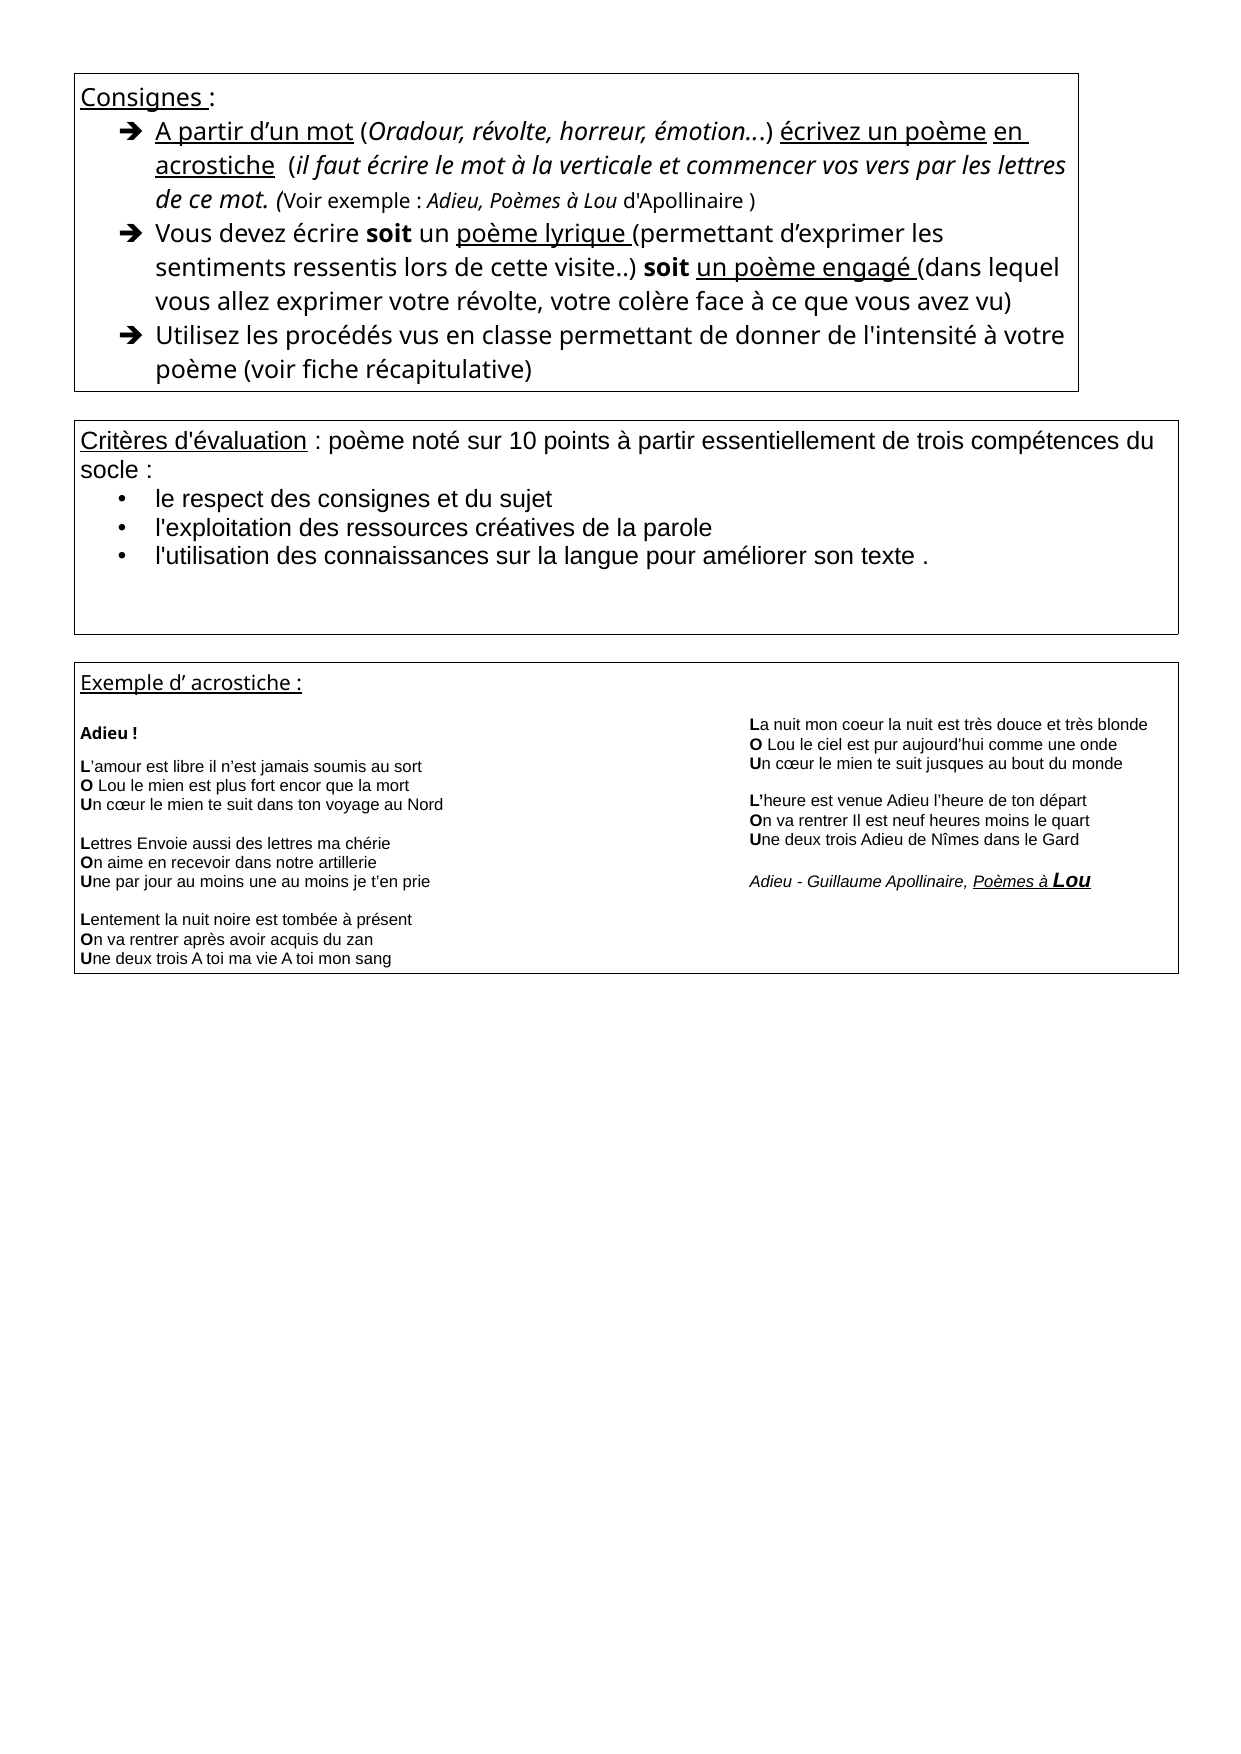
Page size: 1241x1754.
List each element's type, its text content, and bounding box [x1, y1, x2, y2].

table_header Exemple d’ acrostiche : Adieu ! L’amour est libre il n’est jamais soumis au sort O Lou le mien est plus fort encor que la mort Un cœur le mien te suit dans ton voyage au Nord Lettres Envoie aussi des lettres ma chérie On aime en recevoir dans notre artillerie Une par jour au moins une au moins je t’en prie Lentement la nuit noire est tombée à présent On va rentrer après avoir acquis du zan Une deux trois A toi ma vie A toi mon sang [75, 663, 1178, 973]
table_header 2°Atelier d’écriture :APRES LA VISITE Consignes : A partir d’un mot (Oradour, révolte, horreur, émotion...) écrivez un poème en acrostiche (il faut écrire le mot à la verticale et commencer vos vers par les lettres de ce mot. (Voir exemple : Adieu, Poèmes à Lou d'Apollinaire ) Vous devez écrire soit un poème lyrique (permettant d’exprimer les sentiments ressentis lors de cette visite..) soit un poème engagé (dans lequel vous allez exprimer votre révolte, votre colère face à ce que vous avez vu) Utilisez les procédés vus en classe permettant de donner de l'intensité à votre poème (voir fiche récapitulative) [75, 74, 1078, 391]
table_header Critères d'évaluation : poème noté sur 10 points à partir essentiellement de trois compétences du socle : le respect des consignes et du sujet l'exploitation des ressources créatives de la parole l'utilisation des connaissances sur la langue pour améliorer son texte . [75, 421, 1178, 633]
